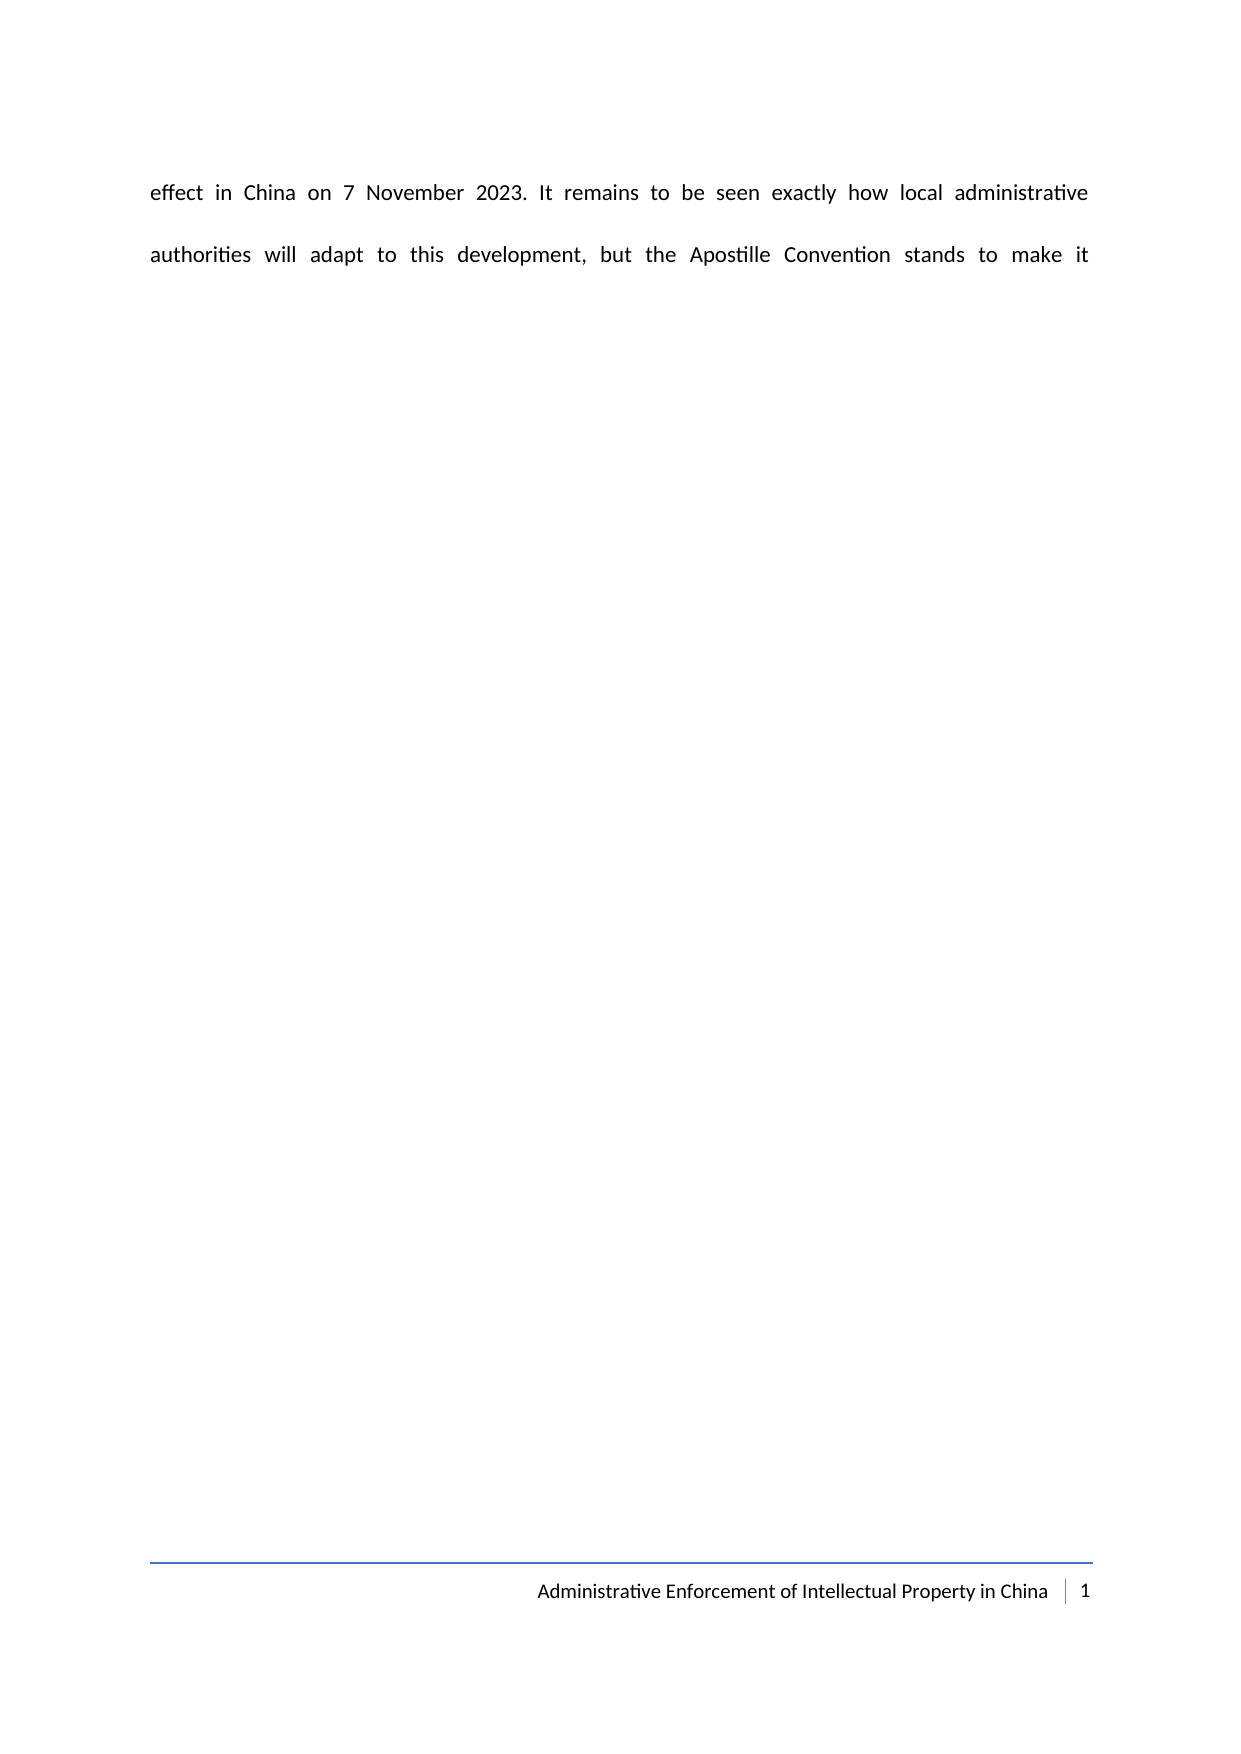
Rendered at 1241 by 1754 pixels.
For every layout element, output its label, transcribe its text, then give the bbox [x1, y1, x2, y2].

text effect in China on 7 November 2023. It remains to be seen exactly how local administrative authorities will adapt to this development, but the Apostille Convention stands to make it [150, 150, 1090, 275]
